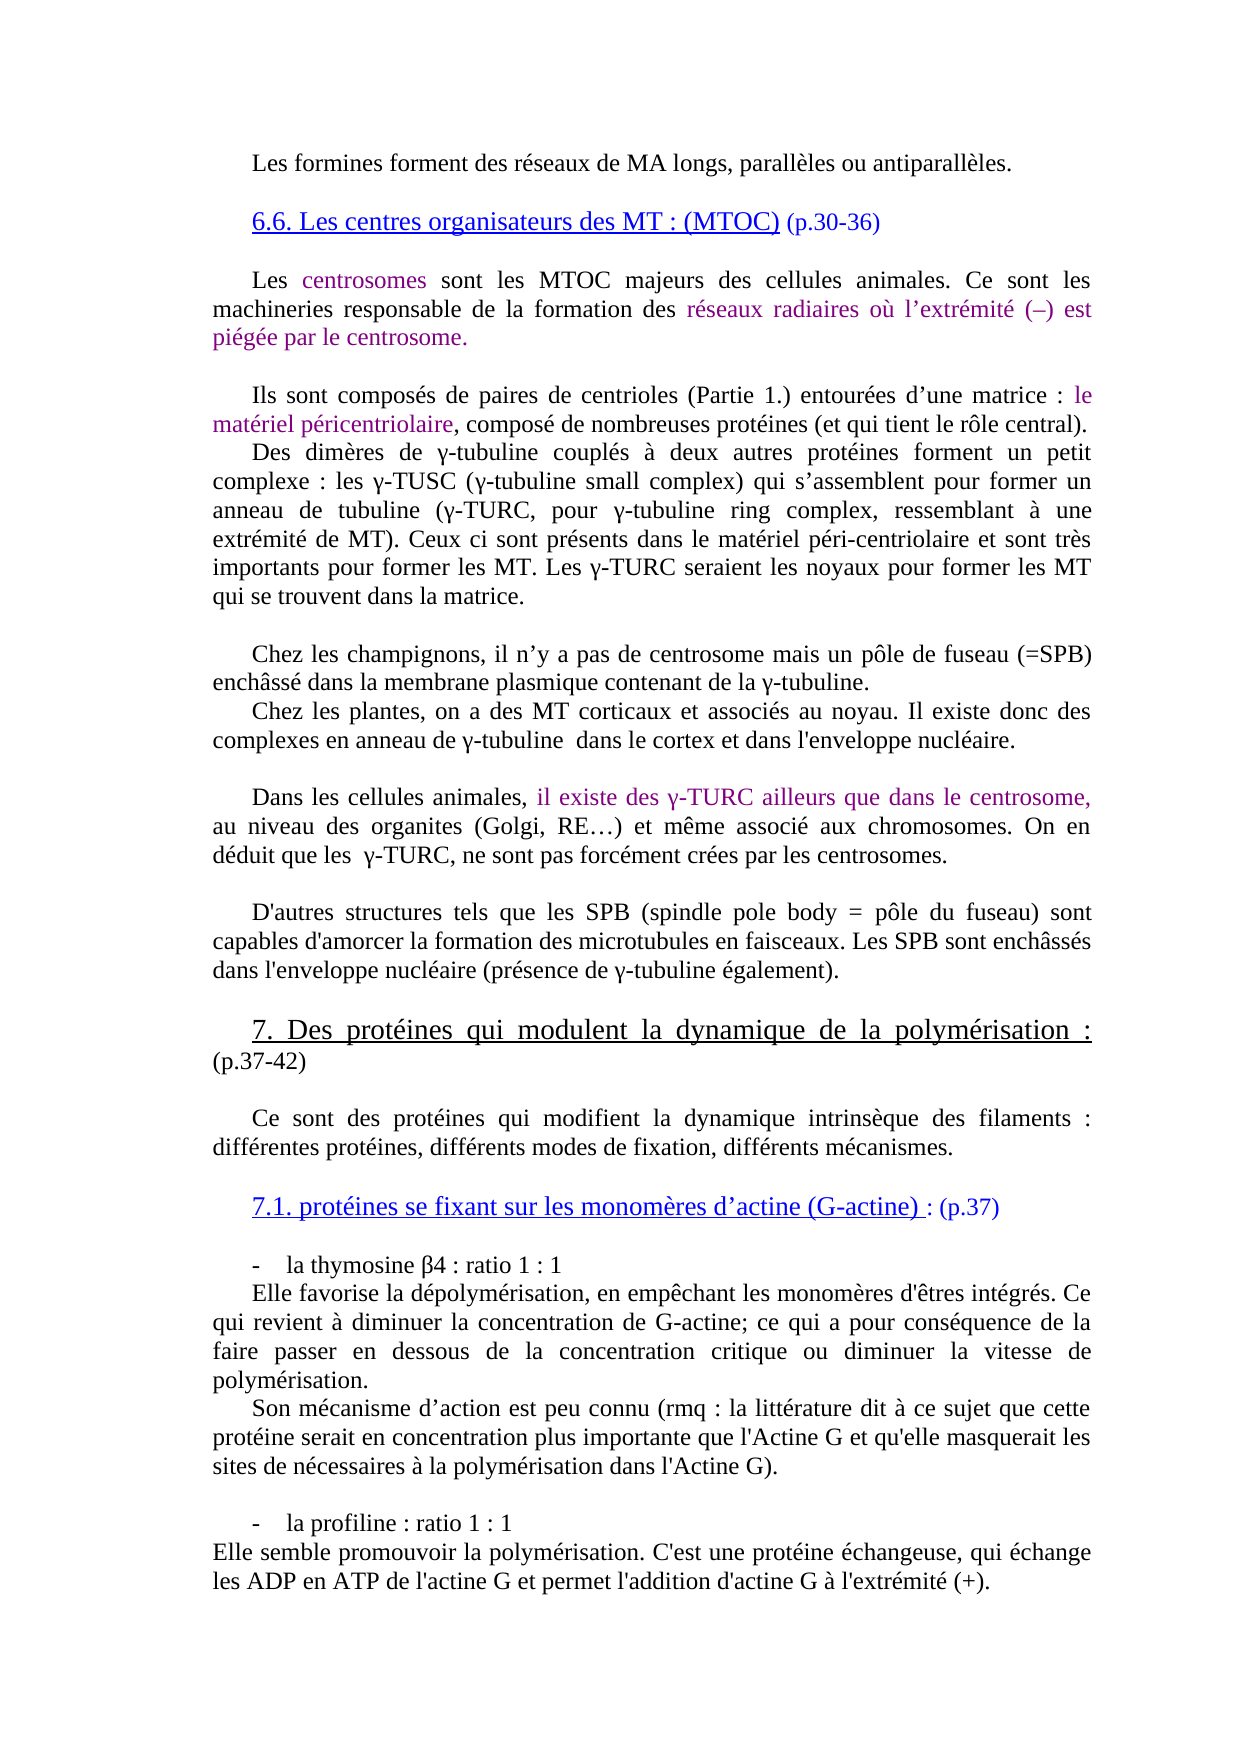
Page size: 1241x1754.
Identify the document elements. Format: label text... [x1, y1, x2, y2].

text Chez les champignons, il n’y a pas de centrosome mais un pôle de fuseau (=SPB) enchâssé dans la membrane plasmique contenant de la γ-tubuline. [212, 639, 1092, 696]
text Chez les plantes, on a des MT corticaux et associés au noyau. Il existe donc des complexes en anneau de γ-tubuline dans le cortex et dans l'enveloppe nucléaire. [212, 696, 1092, 754]
text 7. Des protéines qui modulent la dynamique de la polymérisation : (p.37-42) [212, 1012, 1092, 1075]
list la thymosine β4 : ratio 1 : 1 [212, 1250, 1092, 1278]
text Ils sont composés de paires de centrioles (Partie 1.) entourées d’une matrice : le matériel péricentriolaire, composé de nombreuses protéines (et qui tient le rôle central). [212, 380, 1092, 437]
text 7.1. protéines se fixant sur les monomères d’actine (G-actine) : (p.37) [212, 1190, 1092, 1221]
text Elle favorise la dépolymérisation, en empêchant les monomères d'êtres intégrés. Ce qui revient à diminuer la concentration de G-actine; ce qui a pour conséquence de la faire passer en dessous de la concentration critique ou diminuer la vitesse de polymérisation. [212, 1278, 1092, 1393]
list Elle semble promouvoir la polymérisation. C'est une protéine échangeuse, qui échange les ADP en ATP de l'actine G et permet l'addition d'actine G à l'extrémité (+). [212, 1537, 1092, 1595]
text D'autres structures tels que les SPB (spindle pole body = pôle du fuseau) sont capables d'amorcer la formation des microtubules en faisceaux. Les SPB sont enchâssés dans l'enveloppe nucléaire (présence de γ-tubuline également). [212, 897, 1092, 984]
text Son mécanisme d’action est peu connu (rmq : la littérature dit à ce sujet que cette protéine serait en concentration plus importante que l'Actine G et qu'elle masquerait les sites de nécessaires à la polymérisation dans l'Actine G). [212, 1393, 1092, 1480]
text Les centrosomes sont les MTOC majeurs des cellules animales. Ce sont les machineries responsable de la formation des réseaux radiaires où l’extrémité (–) est piégée par le centrosome. [212, 265, 1092, 351]
text 6.6. Les centres organisateurs des MT : (MTOC) (p.30-36) [212, 205, 1092, 236]
text Les formines forment des réseaux de MA longs, parallèles ou antiparallèles. [212, 148, 1092, 176]
text Des dimères de γ-tubuline couplés à deux autres protéines forment un petit complexe : les γ-TUSC (γ-tubuline small complex) qui s’assemblent pour former un anneau de tubuline (γ-TURC, pour γ-tubuline ring complex, ressemblant à une extrémité de MT). Ceux ci sont présents dans le matériel péri-centriolaire et sont très importants pour former les MT. Les γ-TURC seraient les noyaux pour former les MT qui se trouvent dans la matrice. [212, 437, 1092, 610]
text Ce sont des protéines qui modifient la dynamique intrinsèque des filaments : différentes protéines, différents modes de fixation, différents mécanismes. [212, 1103, 1092, 1161]
list la profiline : ratio 1 : 1 [212, 1508, 1092, 1537]
text Dans les cellules animales, il existe des γ-TURC ailleurs que dans le centrosome, au niveau des organites (Golgi, RE…) et même associé aux chromosomes. On en déduit que les γ-TURC, ne sont pas forcément crées par les centrosomes. [212, 782, 1092, 869]
